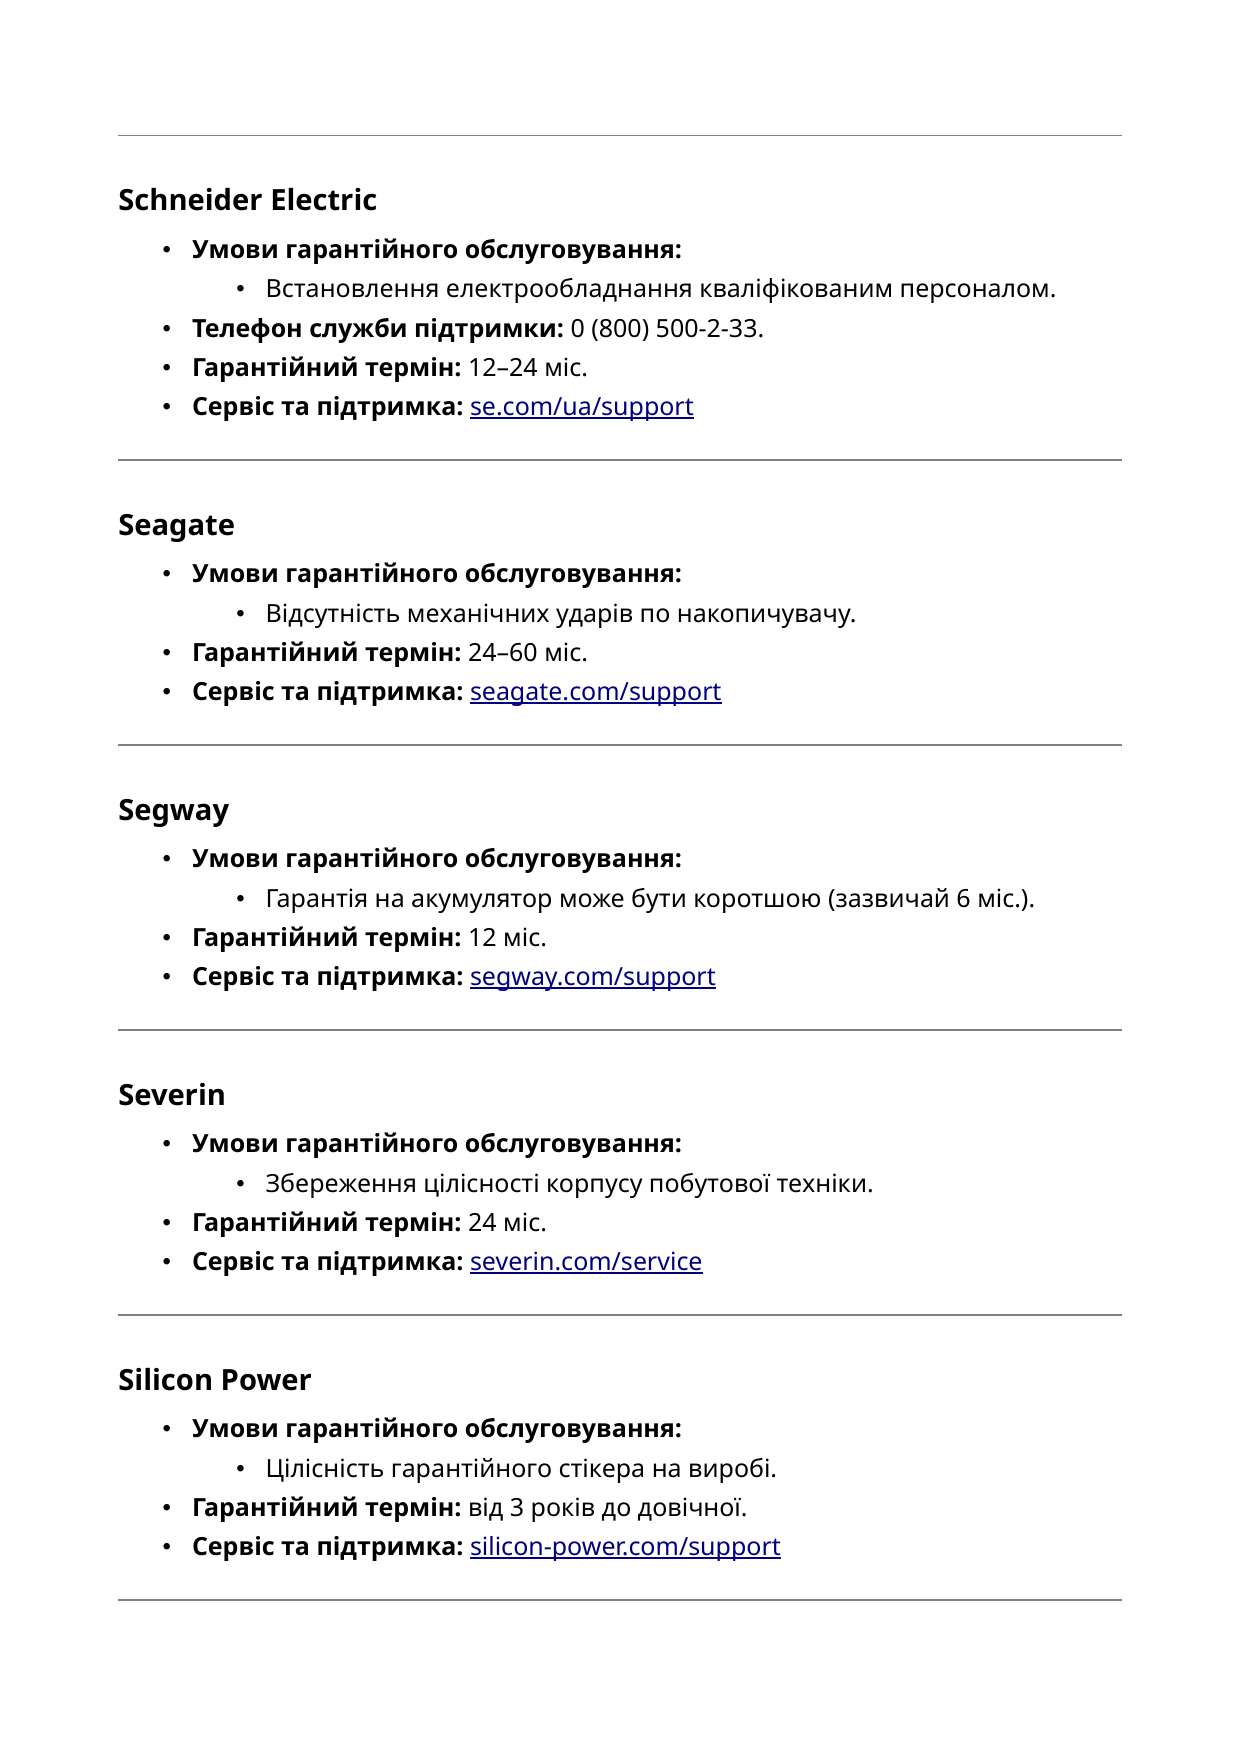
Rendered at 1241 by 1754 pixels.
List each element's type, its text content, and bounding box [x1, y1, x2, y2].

list Умови гарантійного обслуговування: [162, 556, 1122, 590]
list Сервіс та підтримка: silicon-power.com/support [162, 1528, 1122, 1563]
list Сервіс та підтримка: se.com/ua/support [162, 388, 1122, 423]
list Умови гарантійного обслуговування: [162, 1126, 1122, 1160]
list Гарантійний термін: 12–24 міс. [162, 349, 1122, 383]
list Цілісність гарантійного стікера на виробі. [236, 1450, 1122, 1484]
subtitle Silicon Power [118, 1359, 1122, 1398]
list Сервіс та підтримка: segway.com/support [162, 958, 1122, 993]
list Збереження цілісності корпусу побутової техніки. [236, 1165, 1122, 1199]
list Умови гарантійного обслуговування: [162, 841, 1122, 875]
list Встановлення електрообладнання кваліфікованим персоналом. [236, 271, 1122, 305]
list Гарантія на акумулятор може бути коротшою (зазвичай 6 міс.). [236, 880, 1122, 914]
list Умови гарантійного обслуговування: [162, 1411, 1122, 1445]
list Гарантійний термін: 24–60 міс. [162, 634, 1122, 668]
list Сервіс та підтримка: seagate.com/support [162, 673, 1122, 708]
list Відсутність механічних ударів по накопичувачу. [236, 595, 1122, 629]
list Гарантійний термін: 24 міс. [162, 1204, 1122, 1238]
subtitle Schneider Electric [118, 180, 1122, 219]
subtitle Severin [118, 1074, 1122, 1113]
list Гарантійний термін: 12 міс. [162, 919, 1122, 953]
list Гарантійний термін: від 3 років до довічної. [162, 1489, 1122, 1523]
list Умови гарантійного обслуговування: [162, 232, 1122, 266]
subtitle Segway [118, 789, 1122, 828]
list Телефон служби підтримки: 0 (800) 500-2-33. [162, 310, 1122, 344]
subtitle Seagate [118, 504, 1122, 543]
list Сервіс та підтримка: severin.com/service [162, 1243, 1122, 1278]
